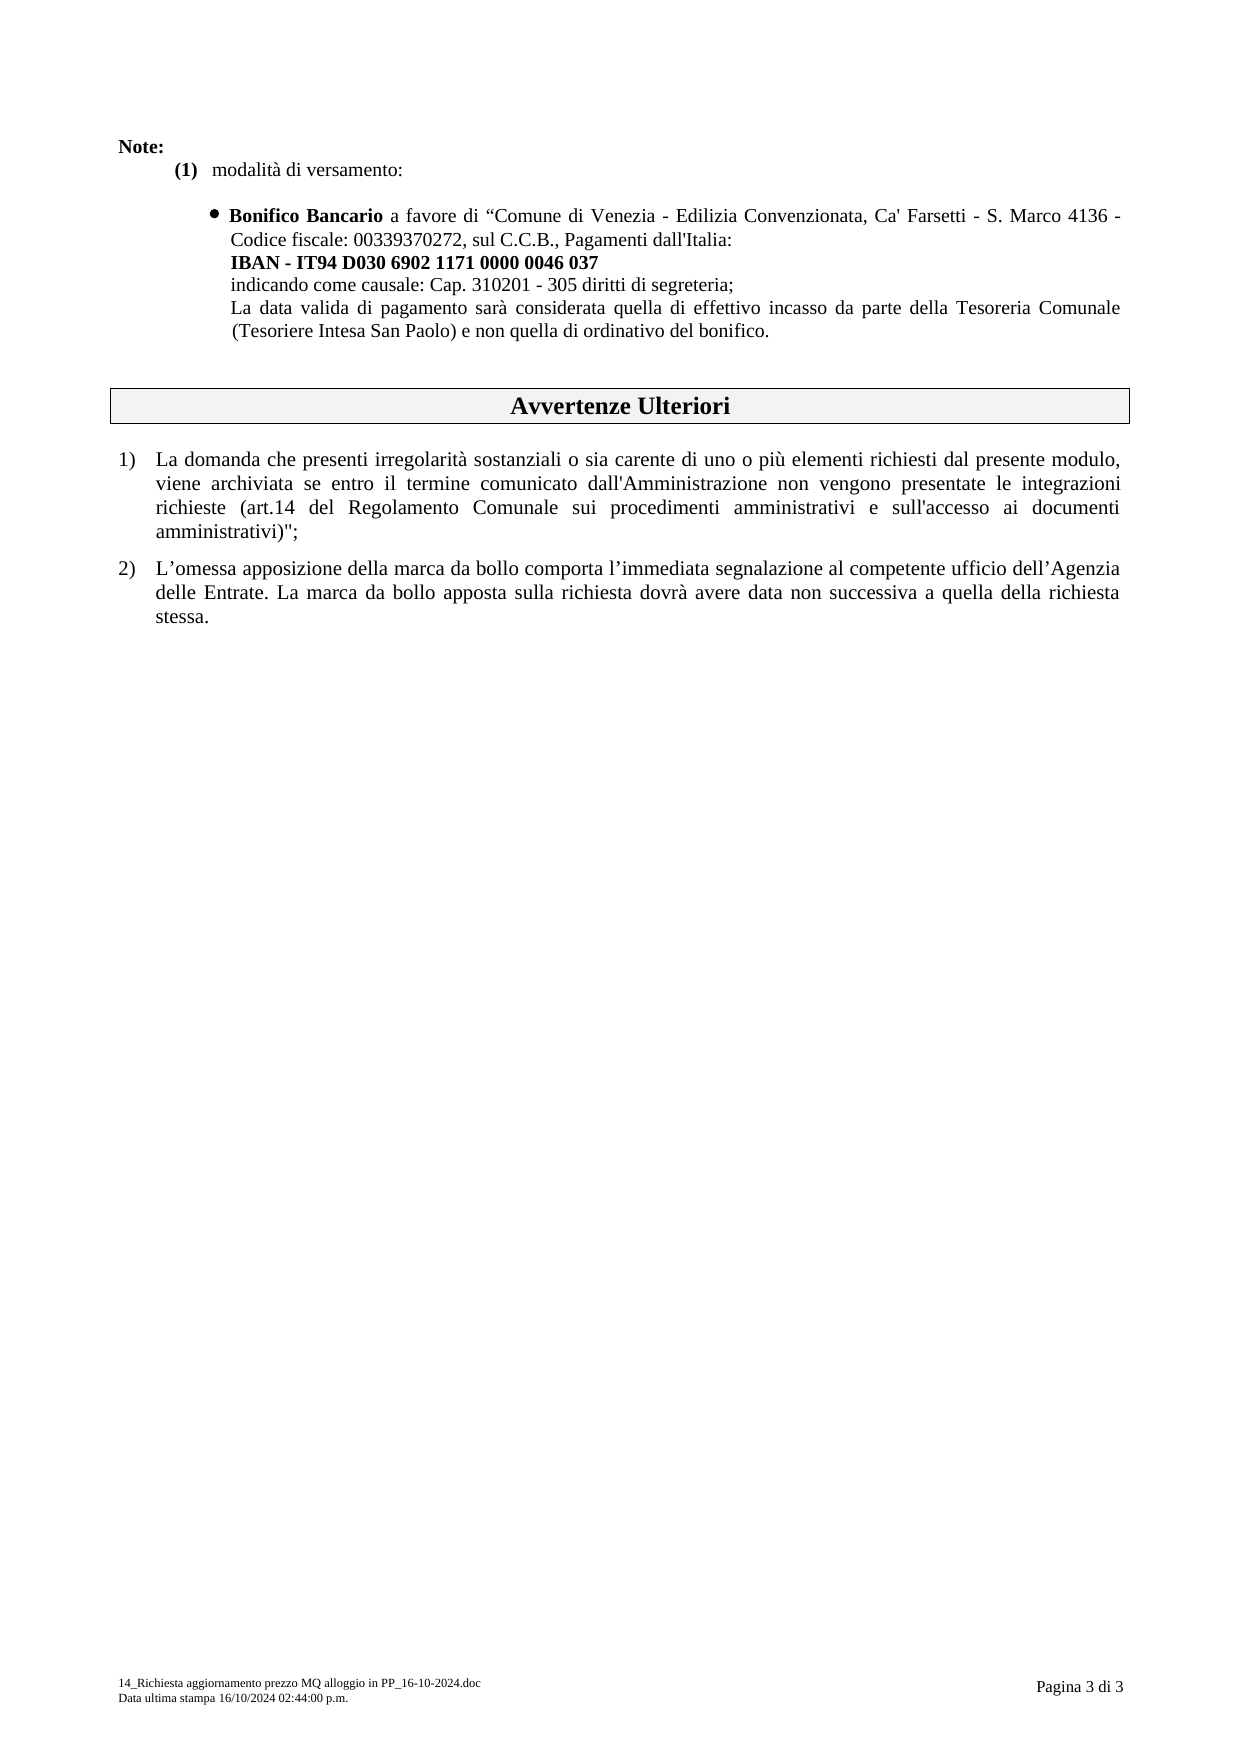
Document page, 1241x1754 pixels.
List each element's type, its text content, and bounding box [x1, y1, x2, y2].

text Note: [118, 136, 1122, 158]
list La domanda che presenti irregolarità sostanziali o sia carente di uno o più elementi richiesti dal presente modulo, viene archiviata se entro il termine comunicato dall'Amministrazione non vengono presentate le integrazioni richieste (art.14 del Regolamento Comunale sui procedimenti amministrativi e sull'accesso ai documenti amministrativi)"; [118, 447, 1122, 543]
list L’omessa apposizione della marca da bollo comporta l’immediata segnalazione al competente ufficio dell’Agenzia delle Entrate. La marca da bollo apposta sulla richiesta dovrà avere data non successiva a quella della richiesta stessa. [118, 556, 1122, 628]
text indicando come causale: Cap. 310201 - 305 diritti di segreteria; [230, 273, 1122, 296]
table_header Avvertenze Ulteriori [111, 389, 1129, 423]
list Bonifico Bancario a favore di “Comune di Venezia - Edilizia Convenzionata, Ca' Farsetti - S. Marco 4136 - Codice fiscale: 00339370272, sul C.C.B., Pagamenti dall'Italia: [210, 204, 1122, 251]
text IBAN - IT94 D030 6902 1171 0000 0046 037 [230, 251, 1122, 273]
text La data valida di pagamento sarà considerata quella di effettivo incasso da parte della Tesoreria Comunale (Tesoriere Intesa San Paolo) e non quella di ordinativo del bonifico. [230, 296, 1122, 342]
list modalità di versamento: [174, 158, 1122, 181]
